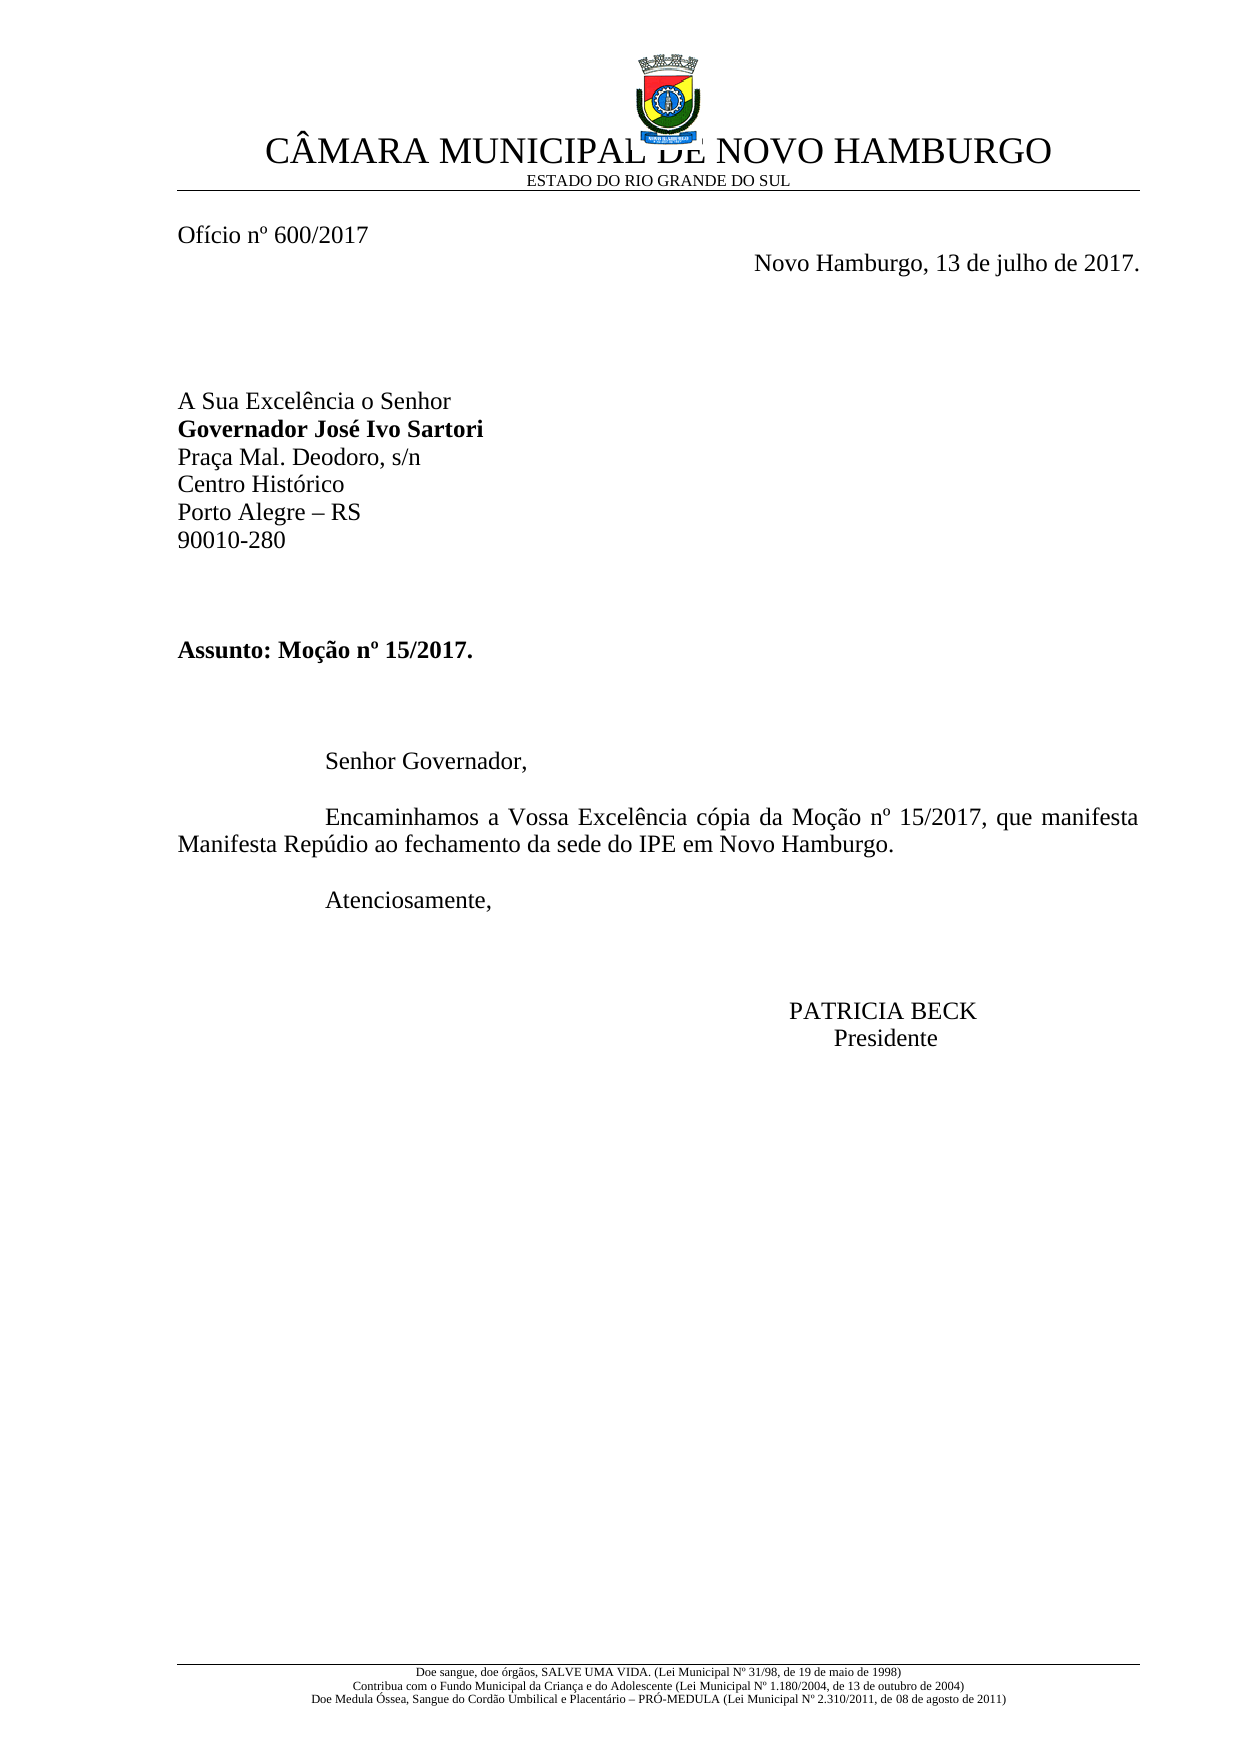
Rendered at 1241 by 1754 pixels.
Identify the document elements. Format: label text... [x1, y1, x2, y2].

text PATRICIA BECK [179, 997, 1140, 1024]
text Centro Histórico [177, 470, 1140, 498]
text Novo Hamburgo, 13 de julho de 2017. [177, 249, 1140, 276]
text Assunto: Moção nº 15/2017. [177, 637, 1140, 664]
text Senhor Governador, [177, 747, 1140, 775]
text 90010-280 [177, 526, 1140, 553]
text Encaminhamos a Vossa Excelência cópia da Moção nº 15/2017, que manifesta Manifesta Repúdio ao fechamento da sede do IPE em Novo Hamburgo. [177, 803, 1140, 858]
picture [630, 47, 703, 150]
text Praça Mal. Deodoro, s/n [177, 443, 1140, 470]
text A Sua Excelência o Senhor [177, 387, 1140, 415]
text Ofício nº 600/2017 [177, 221, 1140, 249]
text Atenciosamente, [177, 886, 1140, 914]
text Porto Alegre – RS [177, 498, 1140, 526]
text Governador José Ivo Sartori [177, 415, 1140, 443]
text Presidente [179, 1024, 1140, 1052]
